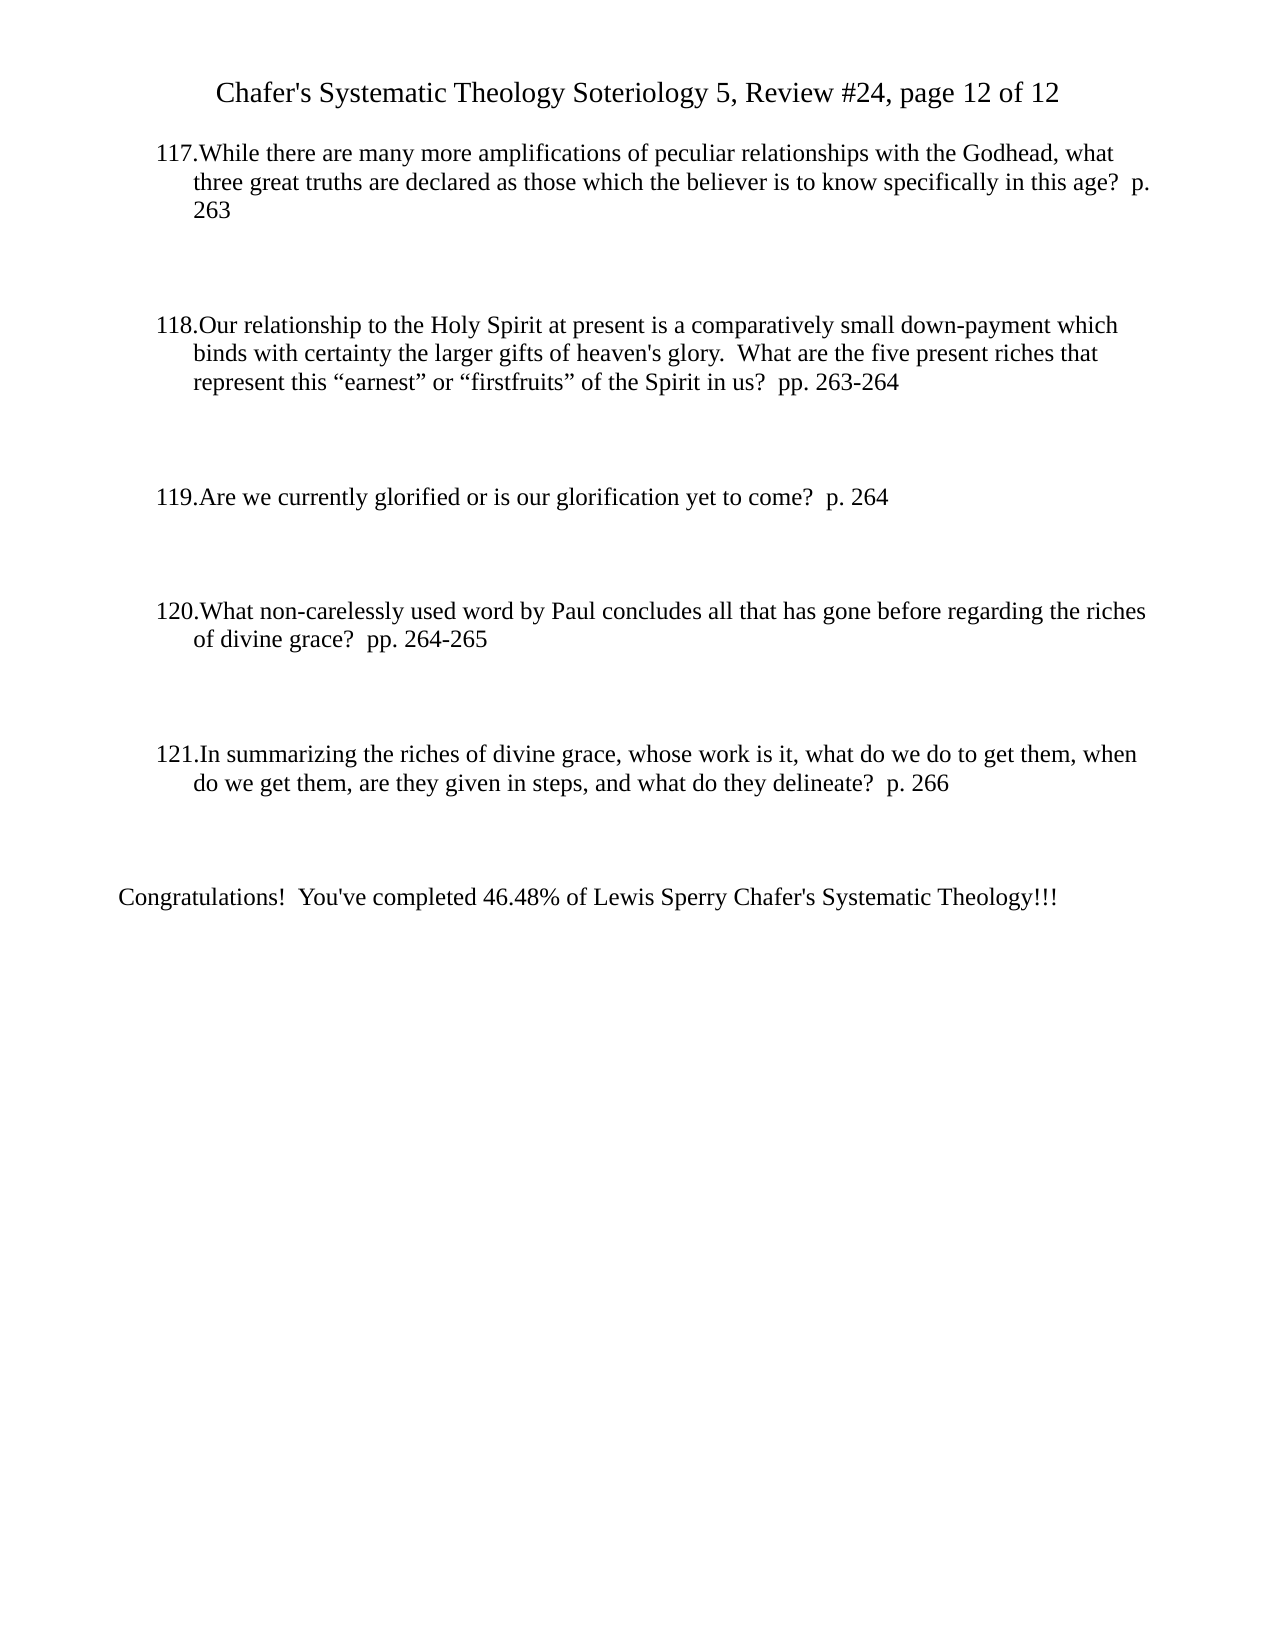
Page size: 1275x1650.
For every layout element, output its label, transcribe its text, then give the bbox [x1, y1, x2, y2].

list Our relationship to the Holy Spirit at present is a comparatively small down-payment which binds with certainty the larger gifts of heaven's glory. What are the five present riches that represent this “earnest” or “firstfruits” of the Spirit in us? pp. 263-264 [156, 310, 1157, 396]
list While there are many more amplifications of peculiar relationships with the Godhead, what three great truths are declared as those which the believer is to know specifically in this age? p. 263 [156, 138, 1157, 224]
list Are we currently glorified or is our glorification yet to come? p. 264 [156, 482, 1157, 510]
text Congratulations! You've completed 46.48% of Lewis Sperry Chafer's Systematic Theology!!! [118, 882, 1157, 911]
list In summarizing the riches of divine grace, whose work is it, what do we do to get them, when do we get them, are they given in steps, and what do they delineate? p. 266 [156, 739, 1157, 796]
list What non-carelessly used word by Paul concludes all that has gone before regarding the riches of divine grace? pp. 264-265 [156, 596, 1157, 653]
